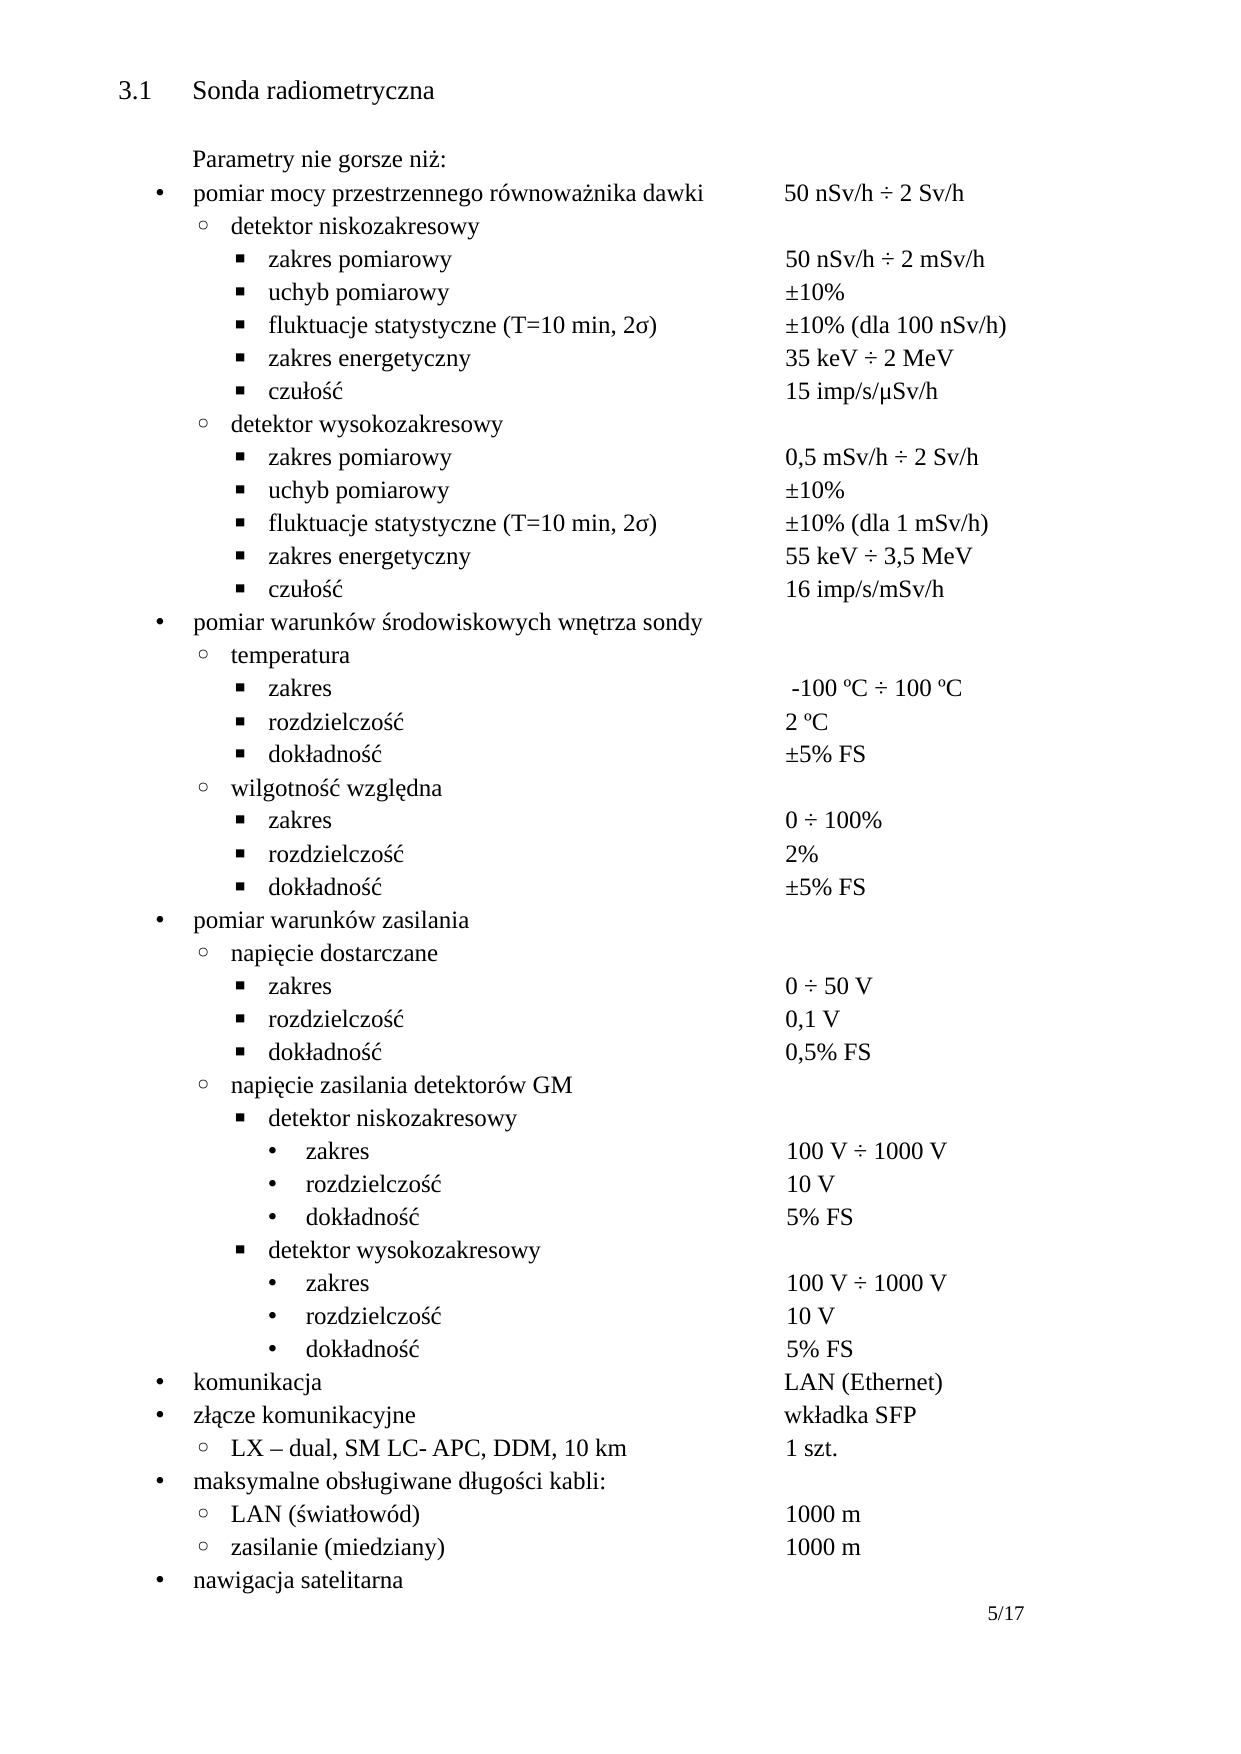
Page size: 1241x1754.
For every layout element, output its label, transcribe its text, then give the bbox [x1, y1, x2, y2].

list zakres 100 V ÷ 1000 V [268, 1268, 1122, 1297]
list rozdzielczość 2 ºC [231, 707, 1122, 735]
list pomiar warunków środowiskowych wnętrza sondy [156, 607, 1122, 636]
list zasilanie (miedziany) 1000 m [193, 1532, 1122, 1561]
list rozdzielczość 2% [231, 839, 1122, 867]
list detektor niskozakresowy [193, 211, 1122, 240]
list dokładność ±5% FS [231, 739, 1122, 768]
text 3.1 Sonda radiometryczna [118, 74, 1122, 105]
list napięcie dostarczane [193, 938, 1122, 966]
list złącze komunikacyjne wkładka SFP [156, 1400, 1122, 1429]
list zakres pomiarowy 50 nSv/h ÷ 2 mSv/h [231, 244, 1122, 273]
list dokładność 0,5% FS [231, 1037, 1122, 1066]
list zakres 100 V ÷ 1000 V [268, 1136, 1122, 1164]
list zakres 0 ÷ 50 V [231, 971, 1122, 999]
list maksymalne obsługiwane długości kabli: [156, 1466, 1122, 1495]
list pomiar warunków zasilania [156, 905, 1122, 933]
list zakres 0 ÷ 100% [231, 806, 1122, 834]
list zakres -100 ºC ÷ 100 ºC [231, 673, 1122, 702]
list zakres pomiarowy 0,5 mSv/h ÷ 2 Sv/h [231, 442, 1122, 471]
list detektor niskozakresowy [231, 1103, 1122, 1132]
list dokładność 5% FS [268, 1334, 1122, 1363]
list czułość 15 imp/s/μSv/h [231, 376, 1122, 405]
list dokładność ±5% FS [231, 872, 1122, 900]
list detektor wysokozakresowy [231, 1235, 1122, 1264]
list LX – dual, SM LC- APC, DDM, 10 km 1 szt. [193, 1433, 1122, 1462]
list uchyb pomiarowy ±10% [231, 475, 1122, 504]
list uchyb pomiarowy ±10% [231, 277, 1122, 306]
list wilgotność względna [193, 773, 1122, 801]
list fluktuacje statystyczne (T=10 min, 2σ) ±10% (dla 100 nSv/h) [231, 310, 1122, 339]
list czułość 16 imp/s/mSv/h [231, 574, 1122, 603]
list rozdzielczość 10 V [268, 1301, 1122, 1330]
list detektor wysokozakresowy [193, 409, 1122, 438]
list zakres energetyczny 35 keV ÷ 2 MeV [231, 343, 1122, 372]
list temperatura [193, 641, 1122, 669]
list fluktuacje statystyczne (T=10 min, 2σ) ±10% (dla 1 mSv/h) [231, 508, 1122, 537]
list rozdzielczość 0,1 V [231, 1004, 1122, 1032]
list dokładność 5% FS [268, 1202, 1122, 1231]
list pomiar mocy przestrzennego równoważnika dawki 50 nSv/h ÷ 2 Sv/h [156, 178, 1122, 207]
list nawigacja satelitarna [156, 1565, 1122, 1594]
list napięcie zasilania detektorów GM [193, 1070, 1122, 1098]
list LAN (światłowód) 1000 m [193, 1499, 1122, 1528]
text Parametry nie gorsze niż: [118, 142, 1122, 174]
list komunikacja LAN (Ethernet) [156, 1367, 1122, 1396]
list zakres energetyczny 55 keV ÷ 3,5 MeV [231, 541, 1122, 570]
list rozdzielczość 10 V [268, 1169, 1122, 1198]
